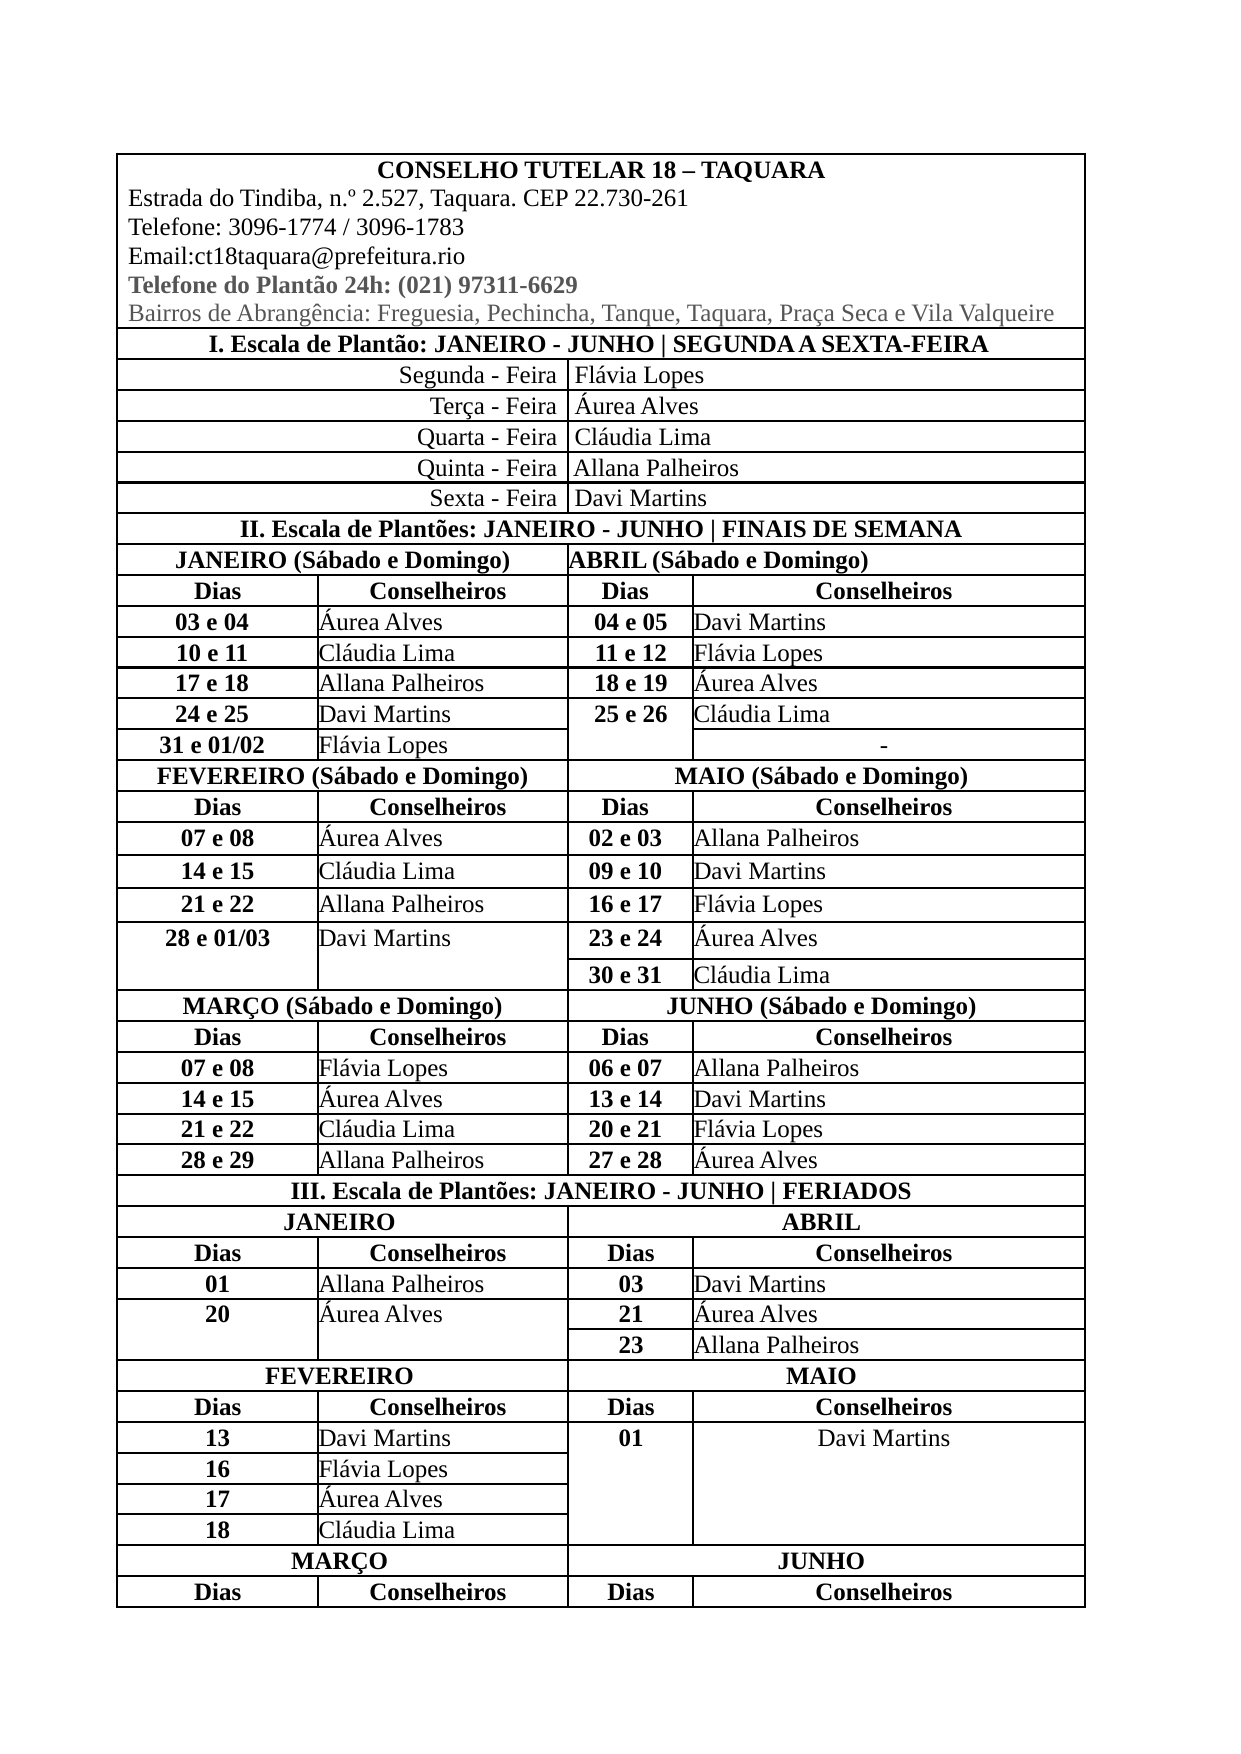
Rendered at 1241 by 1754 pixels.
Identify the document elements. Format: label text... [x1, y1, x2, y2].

table_cell Dias [118, 1238, 317, 1267]
table_cell JANEIRO (Sábado e Domingo) [118, 545, 567, 574]
table_cell 20 e 21 [569, 1115, 692, 1143]
table_cell - [694, 730, 1084, 759]
table_cell Davi Martins [319, 699, 567, 728]
table_cell 20 [118, 1300, 317, 1359]
table_cell Áurea Alves [319, 823, 567, 854]
table_cell 02 e 03 [569, 823, 692, 854]
table_cell Dias [569, 576, 692, 605]
table_cell Davi Martins [694, 1423, 1084, 1544]
table_cell 28 e 29 [118, 1145, 317, 1174]
table_cell MAIO (Sábado e Domingo) [569, 761, 1084, 790]
table_cell 06 e 07 [569, 1053, 692, 1082]
table_cell Allana Palheiros [694, 1330, 1084, 1359]
table_cell Allana Palheiros [569, 453, 1084, 481]
table_cell 17 [118, 1485, 317, 1513]
table_cell MARÇO (Sábado e Domingo) [118, 991, 567, 1020]
table_cell Áurea Alves [694, 669, 1084, 697]
table_cell 11 e 12 [569, 638, 692, 666]
table_cell MARÇO [118, 1546, 567, 1575]
table_cell Dias [118, 1392, 317, 1421]
table_cell Cláudia Lima [569, 422, 1084, 451]
table_cell FEVEREIRO (Sábado e Domingo) [118, 761, 567, 790]
table_cell ABRIL (Sábado e Domingo) [569, 545, 1084, 574]
table_cell Davi Martins [694, 1269, 1084, 1297]
table_cell 13 [118, 1423, 317, 1452]
table_cell Conselheiros [694, 1577, 1084, 1606]
table_cell Conselheiros [694, 576, 1084, 605]
table_cell Áurea Alves [694, 1300, 1084, 1328]
table_cell Conselheiros [319, 1392, 567, 1421]
table_cell 21 [569, 1300, 692, 1328]
table_cell Allana Palheiros [319, 1145, 567, 1174]
table_cell 21 e 22 [118, 1115, 317, 1143]
table_cell Davi Martins [319, 1423, 567, 1452]
table_cell 13 e 14 [569, 1084, 692, 1112]
table_cell Áurea Alves [319, 1485, 567, 1513]
table_cell Allana Palheiros [694, 823, 1084, 854]
table_cell 16 [118, 1454, 317, 1482]
table_cell Dias [569, 1238, 692, 1267]
table_cell 31 e 01/02 [118, 730, 317, 759]
table_cell Cláudia Lima [694, 699, 1084, 728]
table_cell ABRIL [569, 1207, 1084, 1236]
table_cell 17 e 18 [118, 669, 317, 697]
table_cell 01 [569, 1423, 692, 1544]
table_cell 03 [569, 1269, 692, 1297]
table_cell I. Escala de Plantão: JANEIRO - JUNHO | SEGUNDA A SEXTA-FEIRA [118, 329, 1084, 358]
table_cell Áurea Alves [569, 391, 1084, 420]
table_cell Flávia Lopes [694, 889, 1084, 921]
table_cell Áurea Alves [319, 1084, 567, 1112]
table_cell Dias [569, 1392, 692, 1421]
table_cell 01 [118, 1269, 317, 1297]
table_cell 07 e 08 [118, 1053, 317, 1082]
table_cell Cláudia Lima [319, 638, 567, 666]
table_cell Flávia Lopes [694, 638, 1084, 666]
table_cell 27 e 28 [569, 1145, 692, 1174]
table_header CONSELHO TUTELAR 18 – TAQUARA Estrada do Tindiba, n.º 2.527, Taquara. CEP 22.730-261 Telefone: 3096-1774 / 3096-1783 Email:ct18taquara@prefeitura.rio Telefone do Plantão 24h: (021) 97311-6629 Bairros de Abrangência: Freguesia, Pechincha, Tanque, Taquara, Praça Seca e Vila Valqueire [118, 155, 1084, 327]
table_cell 28 e 01/03 [118, 923, 317, 989]
table_cell FEVEREIRO [118, 1361, 567, 1390]
table_cell Davi Martins [694, 1084, 1084, 1112]
table_cell Allana Palheiros [694, 1053, 1084, 1082]
table_cell Flávia Lopes [569, 360, 1084, 389]
table_cell Conselheiros [319, 1022, 567, 1051]
table_cell Davi Martins [694, 607, 1084, 636]
table_cell 30 e 31 [569, 960, 692, 989]
table_cell 09 e 10 [569, 856, 692, 887]
table_cell 14 e 15 [118, 1084, 317, 1112]
table_cell Flávia Lopes [694, 1115, 1084, 1143]
table_cell Allana Palheiros [319, 889, 567, 921]
table_cell Segunda - Feira [118, 360, 567, 389]
table_cell Áurea Alves [319, 1300, 567, 1359]
table_cell 18 [118, 1515, 317, 1544]
table_cell Cláudia Lima [319, 1115, 567, 1143]
table_cell 23 e 24 [569, 923, 692, 958]
table_cell III. Escala de Plantões: JANEIRO - JUNHO | FERIADOS [118, 1176, 1084, 1205]
table_cell 03 e 04 [118, 607, 317, 636]
table_cell Terça - Feira [118, 391, 567, 420]
table_cell Sexta - Feira [118, 484, 567, 512]
table_cell II. Escala de Plantões: JANEIRO - JUNHO | FINAIS DE SEMANA [118, 514, 1084, 543]
table_cell Allana Palheiros [319, 1269, 567, 1297]
table_cell 24 e 25 [118, 699, 317, 728]
table_cell Áurea Alves [319, 607, 567, 636]
table_cell Allana Palheiros [319, 669, 567, 697]
table_cell Flávia Lopes [319, 1454, 567, 1482]
table_cell Dias [569, 792, 692, 821]
table_cell Cláudia Lima [694, 960, 1084, 989]
table_cell Cláudia Lima [319, 1515, 567, 1544]
table_cell Conselheiros [694, 1238, 1084, 1267]
table_cell Davi Martins [694, 856, 1084, 887]
table_cell Conselheiros [319, 576, 567, 605]
table_cell Dias [569, 1022, 692, 1051]
table_cell 18 e 19 [569, 669, 692, 697]
table_cell Conselheiros [694, 1392, 1084, 1421]
table_cell JUNHO [569, 1546, 1084, 1575]
table_cell 23 [569, 1330, 692, 1359]
table_cell Conselheiros [694, 792, 1084, 821]
table_cell MAIO [569, 1361, 1084, 1390]
table_cell Davi Martins [319, 923, 567, 989]
table_cell Áurea Alves [694, 923, 1084, 958]
table_cell Conselheiros [319, 792, 567, 821]
table_cell Dias [118, 792, 317, 821]
table_cell Dias [118, 576, 317, 605]
table_cell Conselheiros [319, 1577, 567, 1606]
table_cell Dias [569, 1577, 692, 1606]
table_cell Flávia Lopes [319, 1053, 567, 1082]
table_cell JANEIRO [118, 1207, 567, 1236]
table_cell 14 e 15 [118, 856, 317, 887]
table_cell Cláudia Lima [319, 856, 567, 887]
table_cell Quinta - Feira [118, 453, 567, 481]
table_cell Conselheiros [694, 1022, 1084, 1051]
table_cell Dias [118, 1577, 317, 1606]
table_cell Quarta - Feira [118, 422, 567, 451]
table_cell JUNHO (Sábado e Domingo) [569, 991, 1084, 1020]
table_cell Áurea Alves [694, 1145, 1084, 1174]
table_cell Davi Martins [569, 484, 1084, 512]
table_cell Flávia Lopes [319, 730, 567, 759]
table_cell 21 e 22 [118, 889, 317, 921]
table_cell Conselheiros [319, 1238, 567, 1267]
table_cell 16 e 17 [569, 889, 692, 921]
table_cell 04 e 05 [569, 607, 692, 636]
table_cell Dias [118, 1022, 317, 1051]
table_cell 25 e 26 [569, 699, 692, 759]
table_cell 07 e 08 [118, 823, 317, 854]
table_cell 10 e 11 [118, 638, 317, 666]
